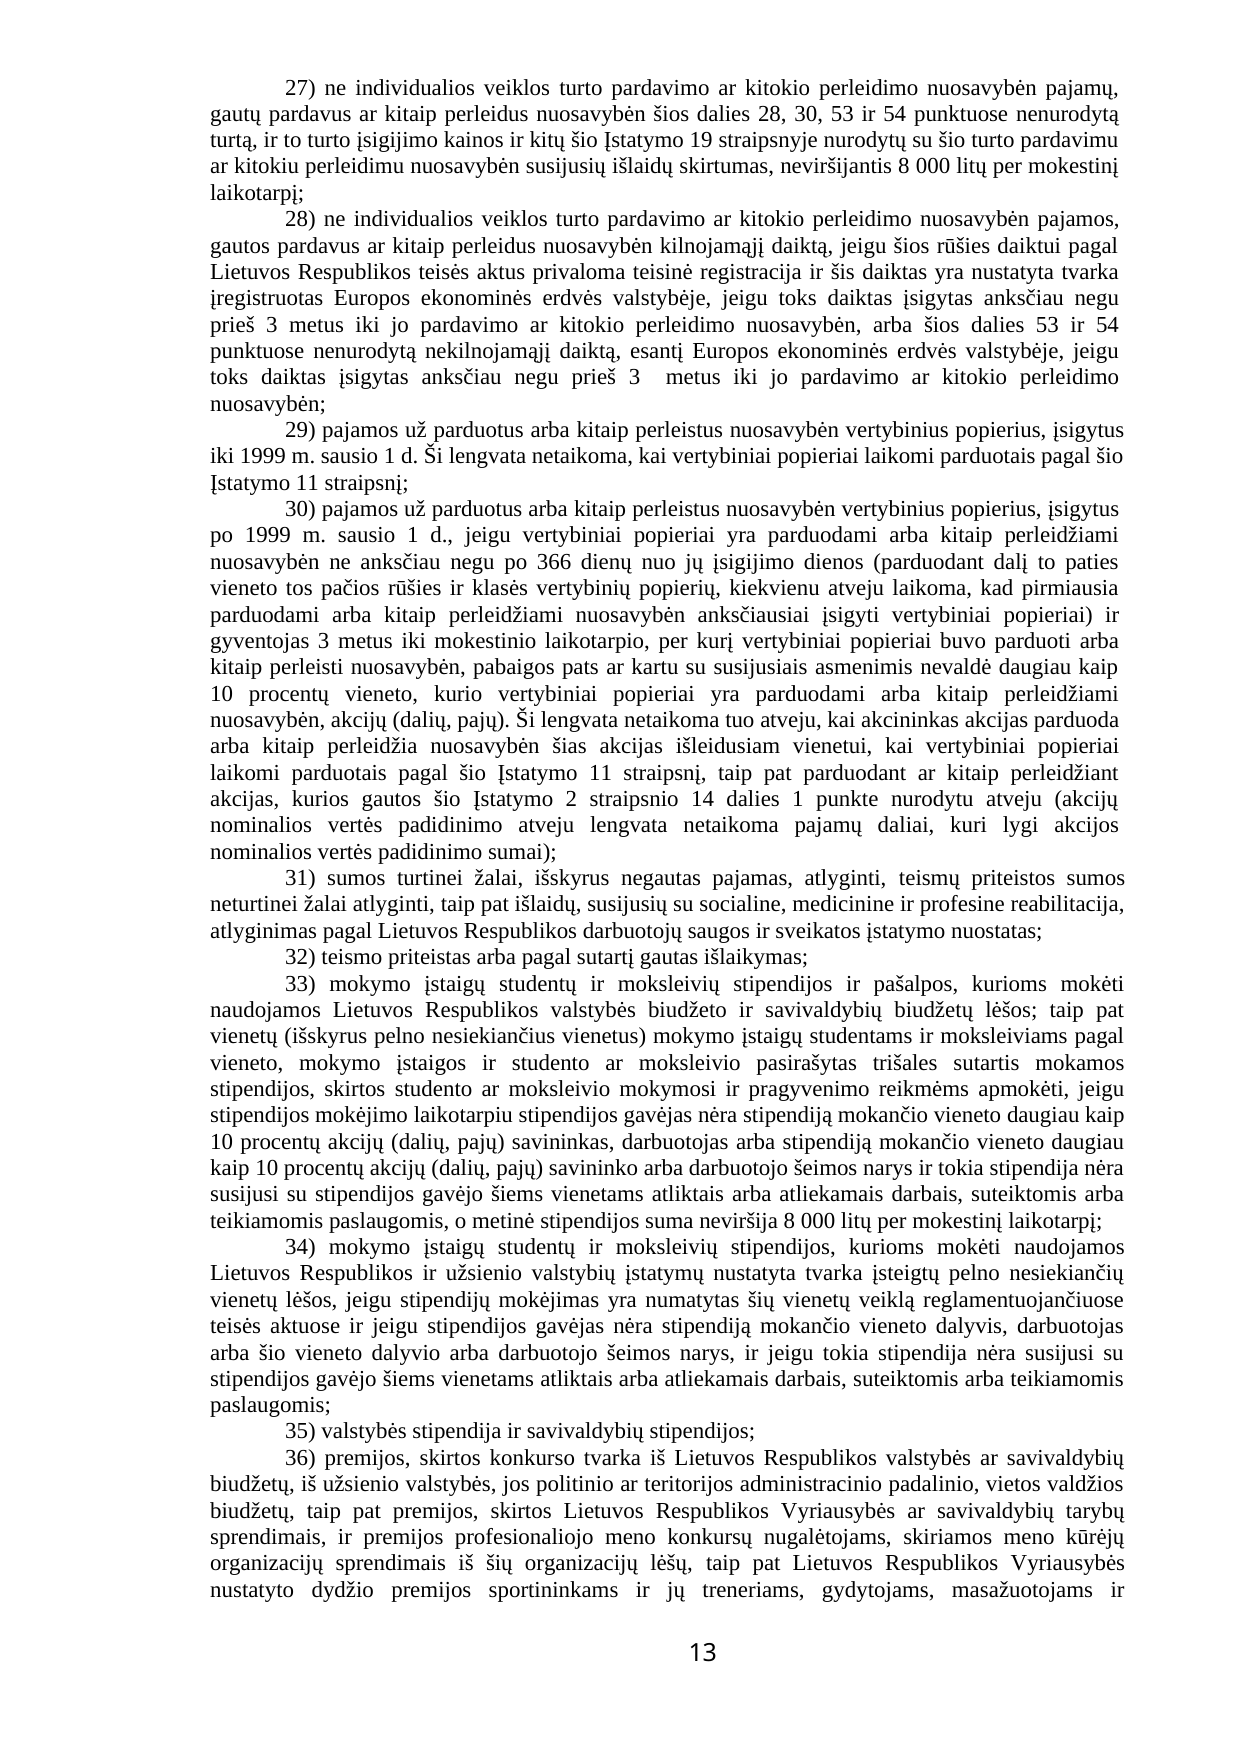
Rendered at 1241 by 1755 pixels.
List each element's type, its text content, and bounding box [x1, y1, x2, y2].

text 30) pajamos už parduotus arba kitaip perleistus nuosavybėn vertybinius popierius, įsigytus po 1999 m. sausio 1 d., jeigu vertybiniai popieriai yra parduodami arba kitaip perleidžiami nuosavybėn ne anksčiau negu po 366 dienų nuo jų įsigijimo dienos (parduodant dalį to paties vieneto tos pačios rūšies ir klasės vertybinių popierių, kiekvienu atveju laikoma, kad pirmiausia parduodami arba kitaip perleidžiami nuosavybėn anksčiausiai įsigyti vertybiniai popieriai) ir gyventojas 3 metus iki mokestinio laikotarpio, per kurį vertybiniai popieriai buvo parduoti arba kitaip perleisti nuosavybėn, pabaigos pats ar kartu su susijusiais asmenimis nevaldė daugiau kaip 10 procentų vieneto, kurio vertybiniai popieriai yra parduodami arba kitaip perleidžiami nuosavybėn, akcijų (dalių, pajų). Ši lengvata netaikoma tuo atveju, kai akcininkas akcijas parduoda arba kitaip perleidžia nuosavybėn šias akcijas išleidusiam vienetui, kai vertybiniai popieriai laikomi parduotais pagal šio Įstatymo 11 straipsnį, taip pat parduodant ar kitaip perleidžiant akcijas, kurios gautos šio Įstatymo 2 straipsnio 14 dalies 1 punkte nurodytu atveju (akcijų nominalios vertės padidinimo atveju lengvata netaikoma pajamų daliai, kuri lygi akcijos nominalios vertės padidinimo sumai); [210, 495, 1120, 864]
text 32) teismo priteistas arba pagal sutartį gautas išlaikymas; [210, 943, 1126, 969]
text 33) mokymo įstaigų studentų ir moksleivių stipendijos ir pašalpos, kurioms mokėti naudojamos Lietuvos Respublikos valstybės biudžeto ir savivaldybių biudžetų lėšos; taip pat vienetų (išskyrus pelno nesiekiančius vienetus) mokymo įstaigų studentams ir moksleiviams pagal vieneto, mokymo įstaigos ir studento ar moksleivio pasirašytas trišales sutartis mokamos stipendijos, skirtos studento ar moksleivio mokymosi ir pragyvenimo reikmėms apmokėti, jeigu stipendijos mokėjimo laikotarpiu stipendijos gavėjas nėra stipendiją mokančio vieneto daugiau kaip 10 procentų akcijų (dalių, pajų) savininkas, darbuotojas arba stipendiją mokančio vieneto daugiau kaip 10 procentų akcijų (dalių, pajų) savininko arba darbuotojo šeimos narys ir tokia stipendija nėra susijusi su stipendijos gavėjo šiems vienetams atliktais arba atliekamais darbais, suteiktomis arba teikiamomis paslaugomis, o metinė stipendijos suma neviršija 8 000 litų per mokestinį laikotarpį; [210, 969, 1126, 1233]
text 27) ne individualios veiklos turto pardavimo ar kitokio perleidimo nuosavybėn pajamų, gautų pardavus ar kitaip perleidus nuosavybėn šios dalies 28, 30, 53 ir 54 punktuose nenurodytą turtą, ir to turto įsigijimo kainos ir kitų šio Įstatymo 19 straipsnyje nurodytų su šio turto pardavimu ar kitokiu perleidimu nuosavybėn susijusių išlaidų skirtumas, neviršijantis 8 000 litų per mokestinį laikotarpį; [210, 73, 1120, 205]
text 34) mokymo įstaigų studentų ir moksleivių stipendijos, kurioms mokėti naudojamos Lietuvos Respublikos ir užsienio valstybių įstatymų nustatyta tvarka įsteigtų pelno nesiekiančių vienetų lėšos, jeigu stipendijų mokėjimas yra numatytas šių vienetų veiklą reglamentuojančiuose teisės aktuose ir jeigu stipendijos gavėjas nėra stipendiją mokančio vieneto dalyvis, darbuotojas arba šio vieneto dalyvio arba darbuotojo šeimos narys, ir jeigu tokia stipendija nėra susijusi su stipendijos gavėjo šiems vienetams atliktais arba atliekamais darbais, suteiktomis arba teikiamomis paslaugomis; [210, 1233, 1126, 1418]
text 28) ne individualios veiklos turto pardavimo ar kitokio perleidimo nuosavybėn pajamos, gautos pardavus ar kitaip perleidus nuosavybėn kilnojamąjį daiktą, jeigu šios rūšies daiktui pagal Lietuvos Respublikos teisės aktus privaloma teisinė registracija ir šis daiktas yra nustatyta tvarka įregistruotas Europos ekonominės erdvės valstybėje, jeigu toks daiktas įsigytas anksčiau negu prieš 3 metus iki jo pardavimo ar kitokio perleidimo nuosavybėn, arba šios dalies 53 ir 54 punktuose nenurodytą nekilnojamąjį daiktą, esantį Europos ekonominės erdvės valstybėje, jeigu toks daiktas įsigytas anksčiau negu prieš 3 metus iki jo pardavimo ar kitokio perleidimo nuosavybėn; [210, 205, 1120, 416]
text 29) pajamos už parduotus arba kitaip perleistus nuosavybėn vertybinius popierius, įsigytus iki 1999 m. sausio 1 d. Ši lengvata netaikoma, kai vertybiniai popieriai laikomi parduotais pagal šio Įstatymo 11 straipsnį; [210, 416, 1126, 495]
text 36) premijos, skirtos konkurso tvarka iš Lietuvos Respublikos valstybės ar savivaldybių biudžetų, iš užsienio valstybės, jos politinio ar teritorijos administracinio padalinio, vietos valdžios biudžetų, taip pat premijos, skirtos Lietuvos Respublikos Vyriausybės ar savivaldybių tarybų sprendimais, ir premijos profesionaliojo meno konkursų nugalėtojams, skiriamos meno kūrėjų organizacijų sprendimais iš šių organizacijų lėšų, taip pat Lietuvos Respublikos Vyriausybės nustatyto dydžio premijos sportininkams ir jų treneriams, gydytojams, masažuotojams ir [210, 1444, 1126, 1602]
text 35) valstybės stipendija ir savivaldybių stipendijos; [210, 1418, 1126, 1444]
text 31) sumos turtinei žalai, išskyrus negautas pajamas, atlyginti, teismų priteistos sumos neturtinei žalai atlyginti, taip pat išlaidų, susijusių su socialine, medicinine ir profesine reabilitacija, atlyginimas pagal Lietuvos Respublikos darbuotojų saugos ir sveikatos įstatymo nuostatas; [210, 864, 1126, 943]
